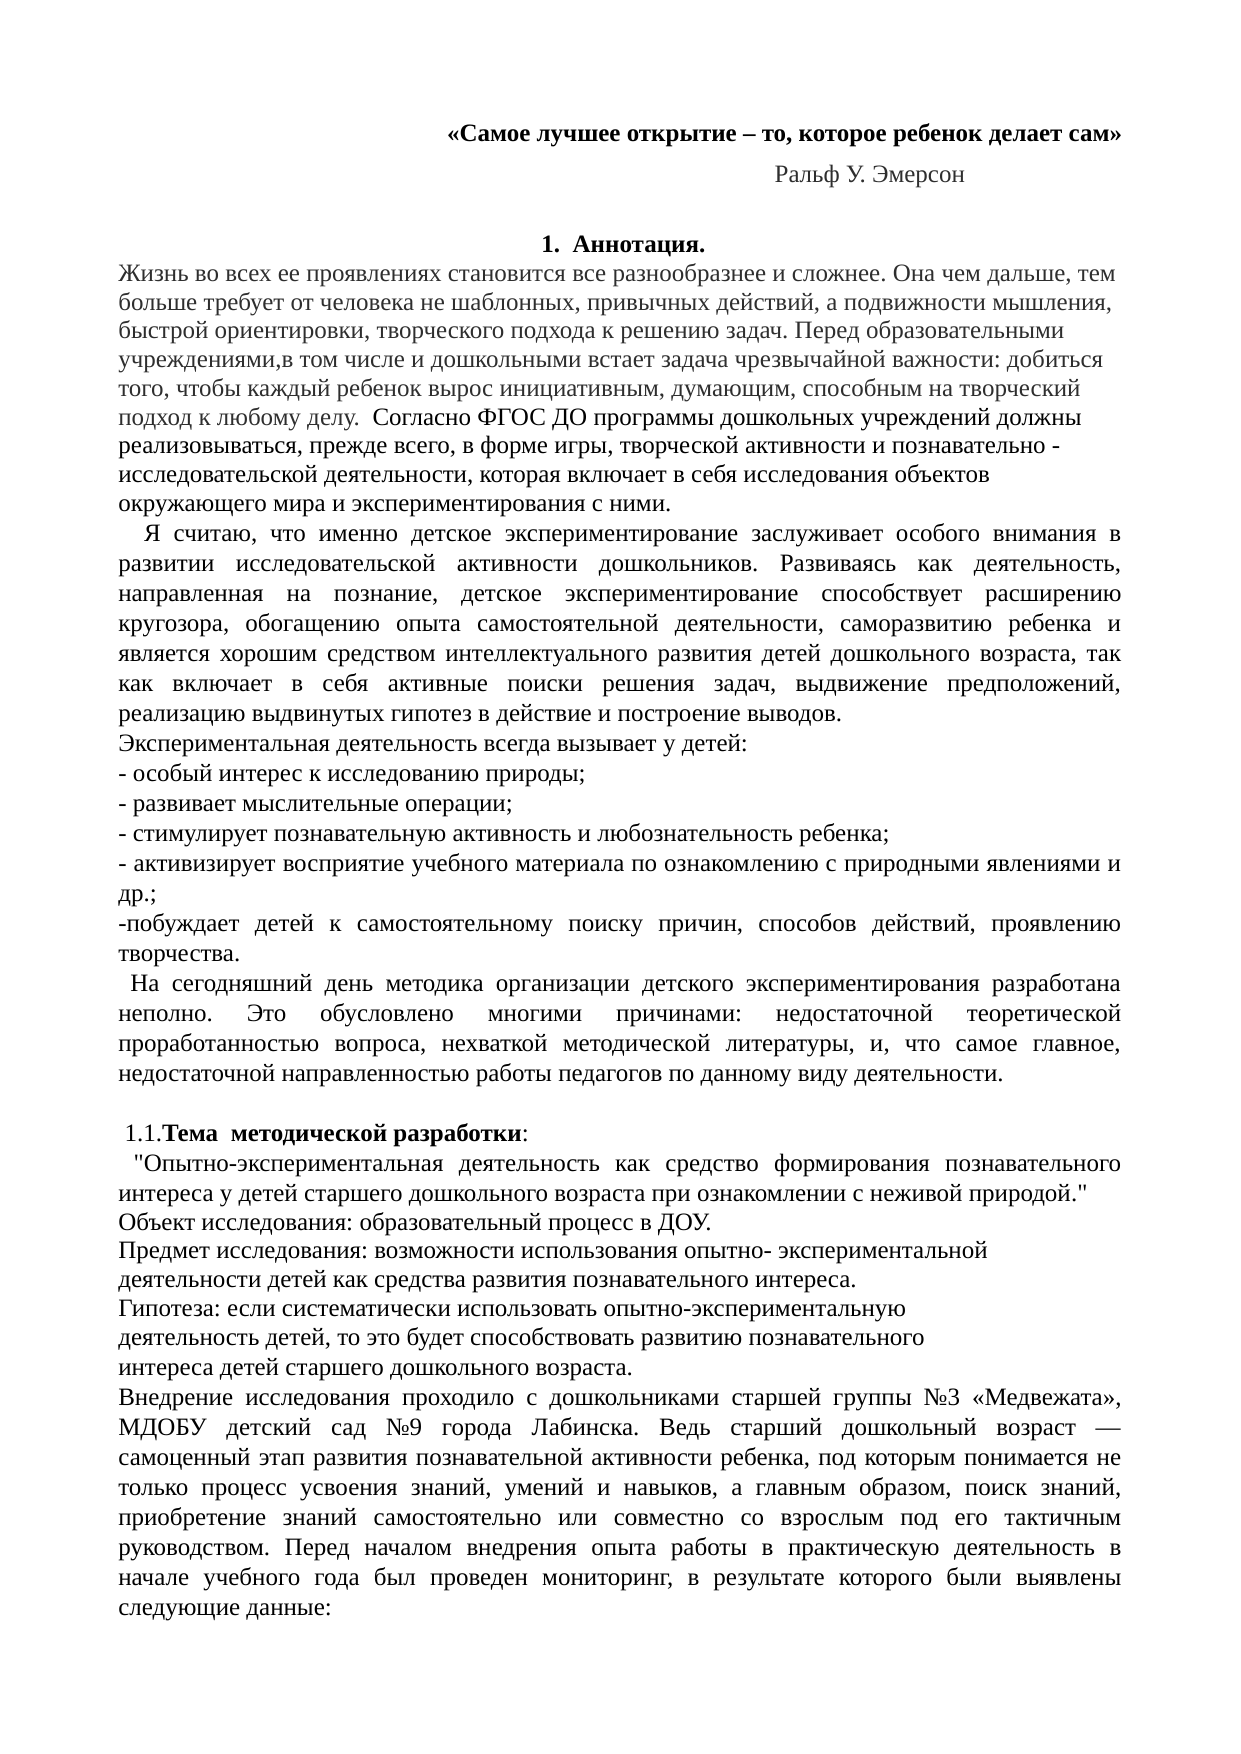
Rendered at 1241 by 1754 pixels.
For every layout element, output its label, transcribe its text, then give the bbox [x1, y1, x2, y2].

text - особый интерес к исследованию природы; [118, 757, 1122, 787]
text - стимулирует познавательную активность и любознательность ребенка; [118, 817, 1122, 847]
text "Опытно-экспериментальная деятельность как средство формирования познавательного интереса у детей старшего дошкольного возраста при ознакомлении с неживой природой." [118, 1147, 1122, 1207]
text 1.1.Тема методической разработки: [118, 1117, 1122, 1147]
text Я считаю, что именно детское экспериментирование заслуживает особого внимания в развитии исследовательской активности дошкольников. Развиваясь как деятельность, направленная на познание, детское экспериментирование способствует расширению кругозора, обогащению опыта самостоятельной деятельности, саморазвитию ребенка и является хорошим средством интеллектуального развития детей дошкольного возраста, так как включает в себя активные поиски решения задач, выдвижение предположений, реализацию выдвинутых гипотез в действие и построение выводов. [118, 517, 1122, 727]
text - активизирует восприятие учебного материала по ознакомлению с природными явлениями и др.; [118, 847, 1122, 907]
text «Самое лучшее открытие – то, которое ребенок делает сам» [118, 118, 1122, 147]
text - развивает мыслительные операции; [118, 787, 1122, 817]
text деятельность детей, то это будет способствовать развитию познавательного [118, 1322, 1122, 1351]
text Гипотеза: если систематически использовать опытно-экспериментальную [118, 1293, 1122, 1322]
text Жизнь во всех ее проявлениях становится все разнообразнее и сложнее. Она чем дальше, тем больше требует от человека не шаблонных, привычных действий, а подвижности мышления, быстрой ориентировки, творческого подхода к решению задач. Перед образовательными учреждениями,в том числе и дошкольными встает задача чрезвычайной важности: добиться того, чтобы каждый ребенок вырос инициативным, думающим, способным на творческий подход к любому делу. Согласно ФГОС ДО программы дошкольных учреждений должны реализовываться, прежде всего, в форме игры, творческой активности и познавательно - исследовательской деятельности, которая включает в себя исследования объектов окружающего мира и экспериментирования с ними. [118, 258, 1122, 517]
text Экспериментальная деятельность всегда вызывает у детей: [118, 727, 1122, 757]
text Предмет исследования: возможности использования опытно- экспериментальной деятельности детей как средства развития познавательного интереса. [118, 1236, 1122, 1293]
text Ральф У. Эмерсон [118, 159, 1122, 188]
text Объект исследования: образовательный процесс в ДОУ. [118, 1207, 1122, 1236]
text интереса детей старшего дошкольного возраста. [118, 1351, 1122, 1381]
list -побуждает детей к самостоятельному поиску причин, способов действий, проявлению творчества. [118, 907, 1122, 967]
text Внедрение исследования проходило с дошкольниками старшей группы №3 «Медвежата», МДОБУ детский сад №9 города Лабинска. Ведь старший дошкольный возраст — самоценный этап развития познавательной активности ребенка, под которым понимается не только процесс усвоения знаний, умений и навыков, а главным образом, поиск знаний, приобретение знаний самостоятельно или совместно со взрослым под его тактичным руководством. Перед началом внедрения опыта работы в практическую деятельность в начале учебного года был проведен мониторинг, в результате которого были выявлены следующие данные: [118, 1381, 1122, 1621]
list На сегодняшний день методика организации детского экспериментирования разработана неполно. Это обусловлено многими причинами: недостаточной теоретической проработанностью вопроса, нехваткой методической литературы, и, что самое главное, недостаточной направленностью работы педагогов по данному виду деятельности. [118, 967, 1122, 1087]
text 1. Аннотация. [118, 229, 1122, 258]
